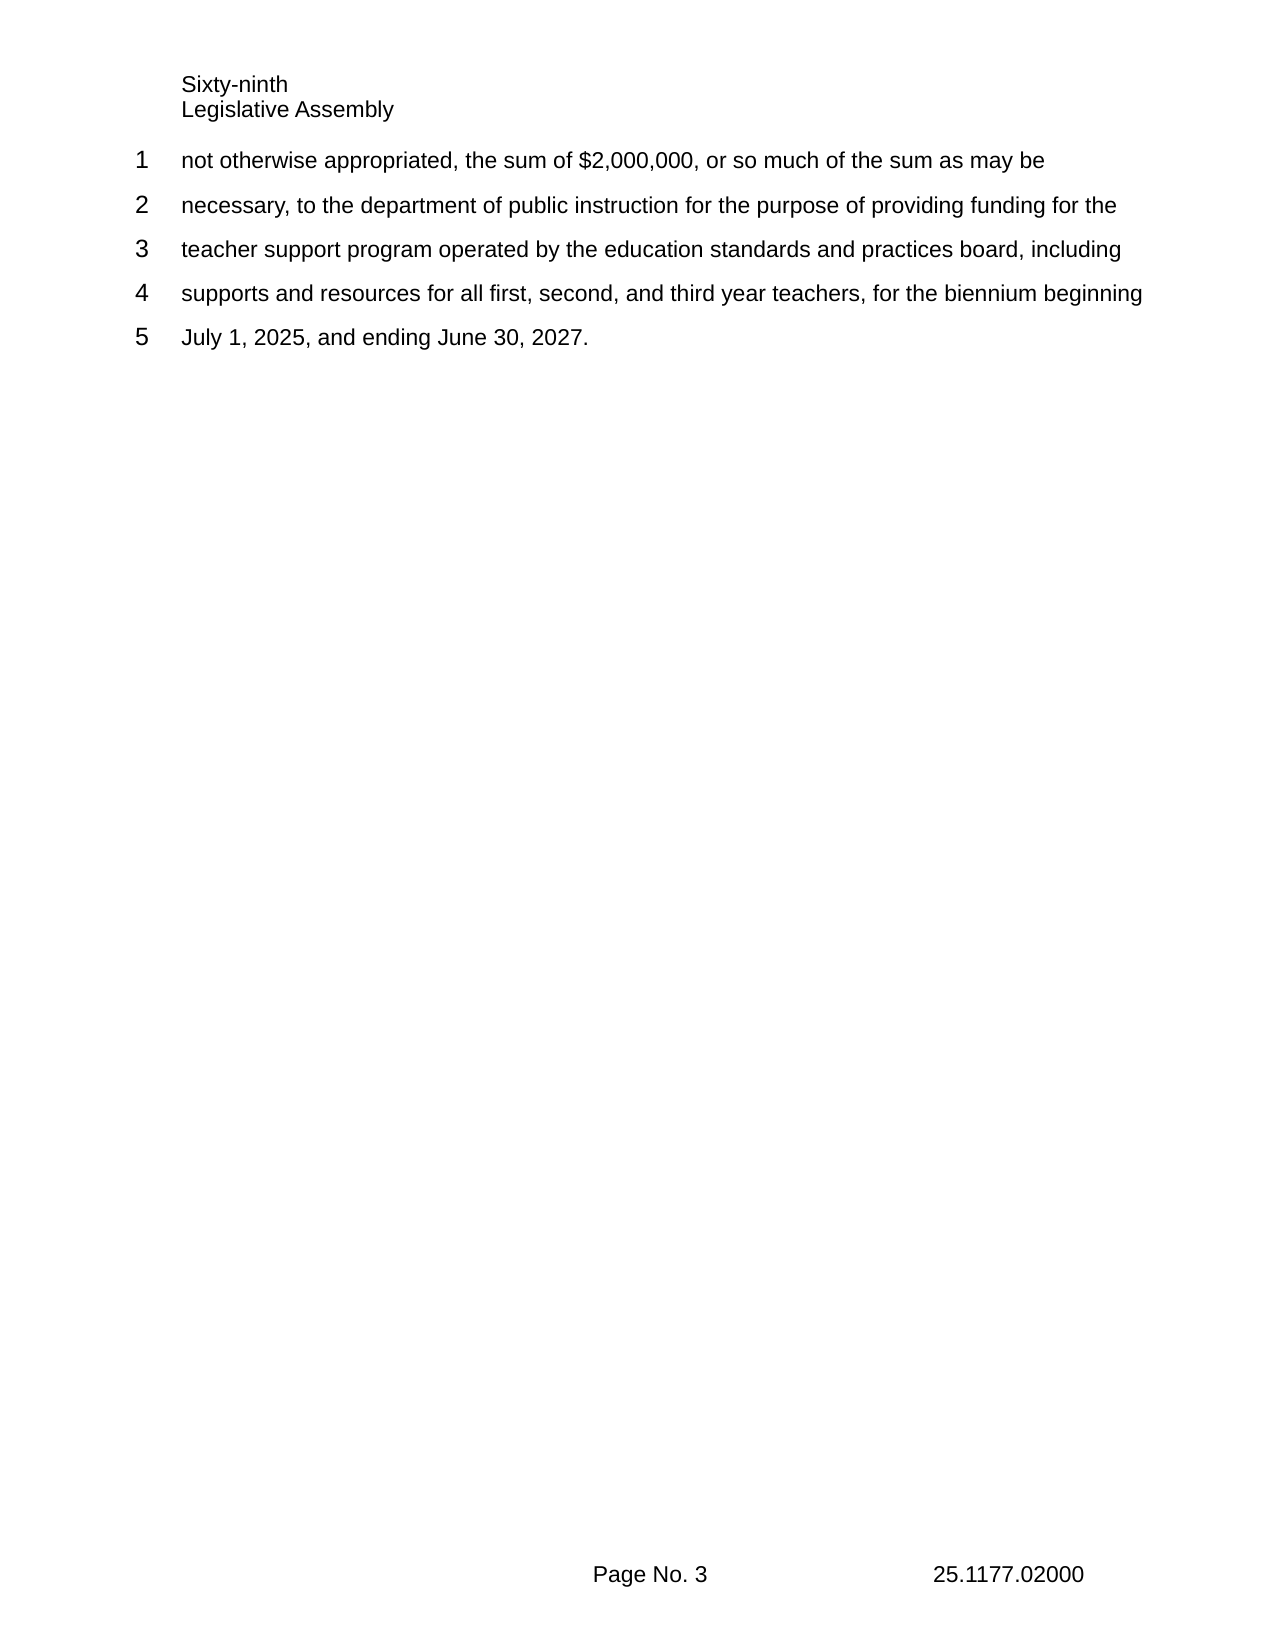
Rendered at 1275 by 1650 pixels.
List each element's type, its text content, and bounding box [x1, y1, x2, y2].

text not otherwise appropriated, the sum of $2,000,000, or so much of the sum as may be necessary, to the department of public instruction for the purpose of providing funding for the teacher support program operated by the education standards and practices board, including supports and resources for all first, second, and third year teachers, for the biennium beginning July 1, 2025, and ending June 30, 2027. [181, 133, 1154, 355]
